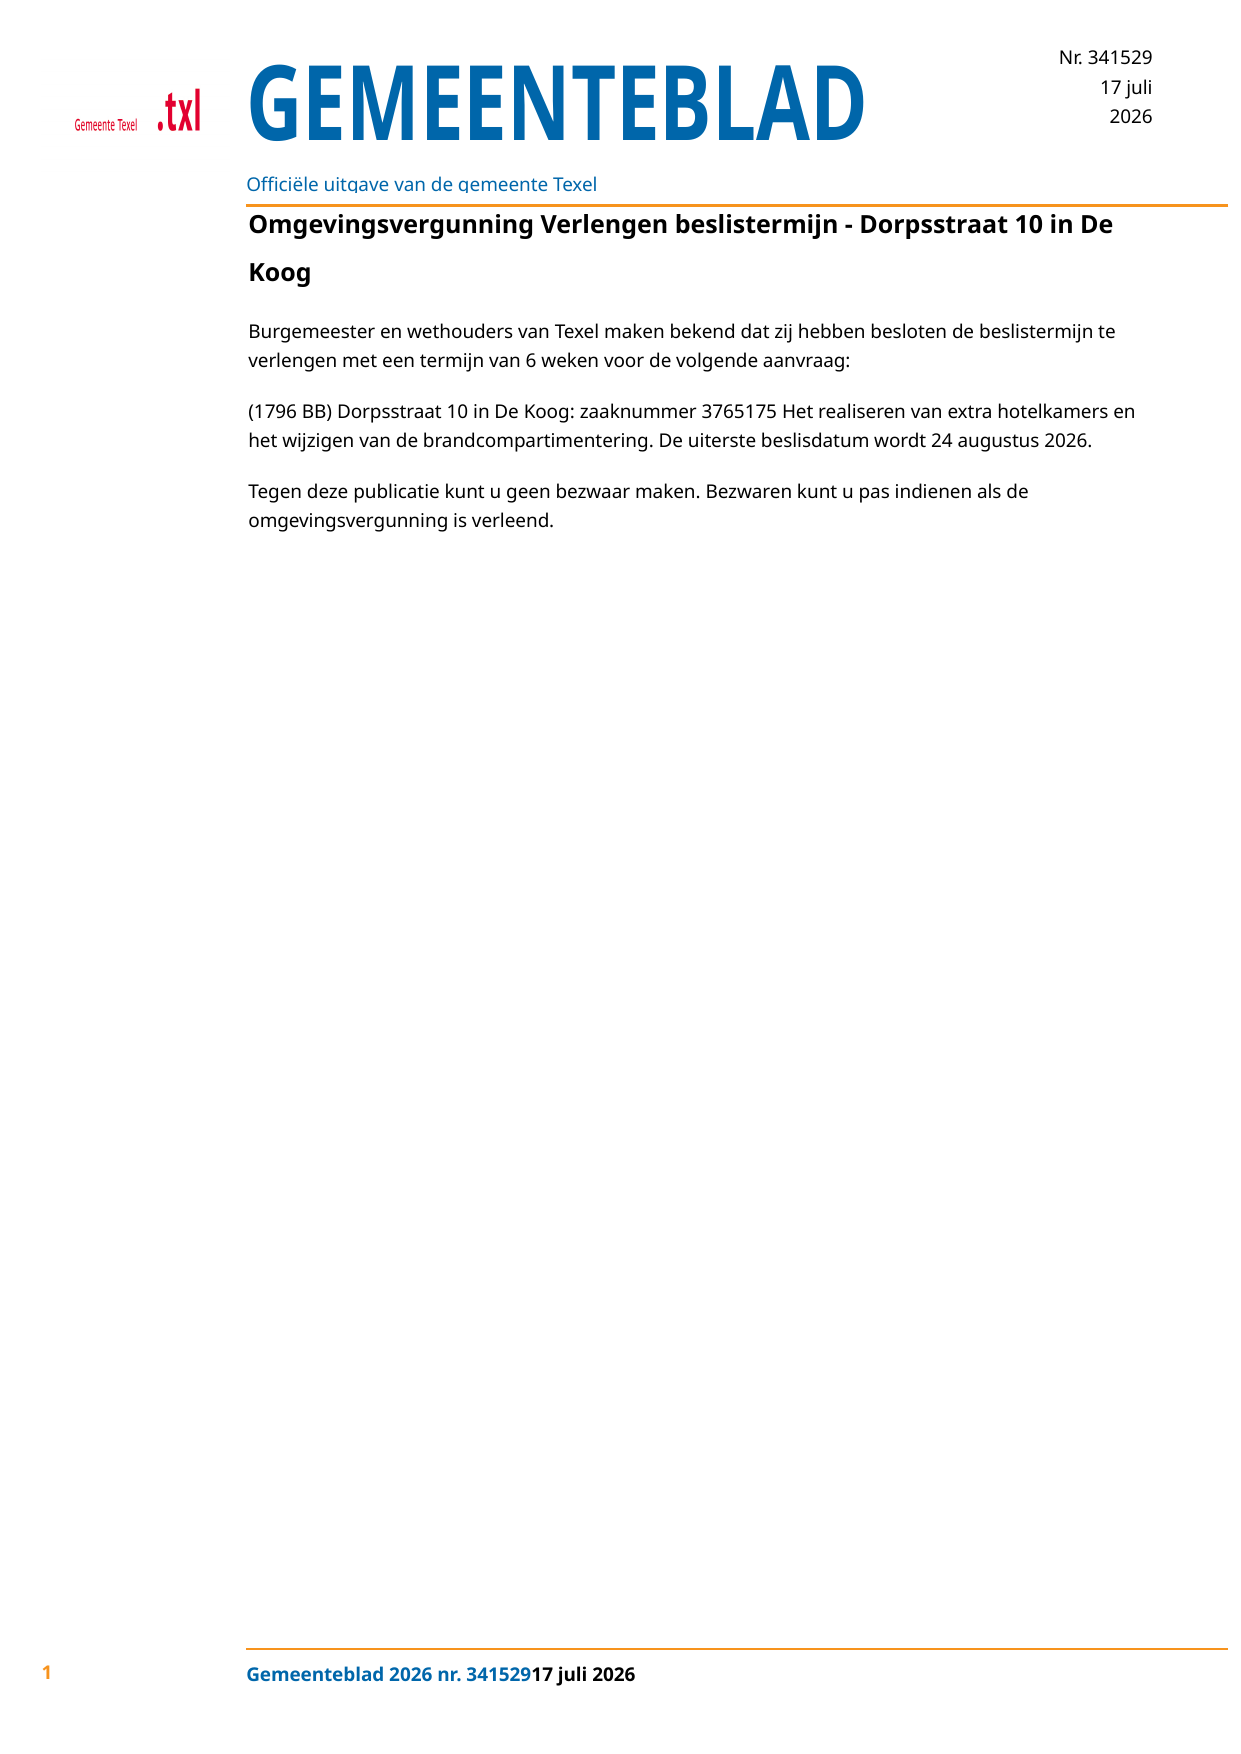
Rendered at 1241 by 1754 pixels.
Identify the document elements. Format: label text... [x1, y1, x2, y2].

text Omgevingsvergunning Verlengen beslistermijn - Dorpsstraat 10 in De Koog [248, 207, 1152, 288]
text Tegen deze publicatie kunt u geen bezwaar maken. Bezwaren kunt u pas indienen als de omgevingsvergunning is verleend. [248, 478, 1152, 533]
text (1796 BB) Dorpsstraat 10 in De Koog: zaaknummer 3765175 Het realiseren van extra hotelkamers en het wijzigen van de brandcompartimentering. De uiterste beslisdatum wordt 24 augustus 2026. [248, 398, 1152, 453]
picture [41, 47, 231, 172]
text Burgemeester en wethouders van Texel maken bekend dat zij hebben besloten de beslistermijn te verlengen met een termijn van 6 weken voor de volgende aanvraag: [248, 318, 1152, 373]
